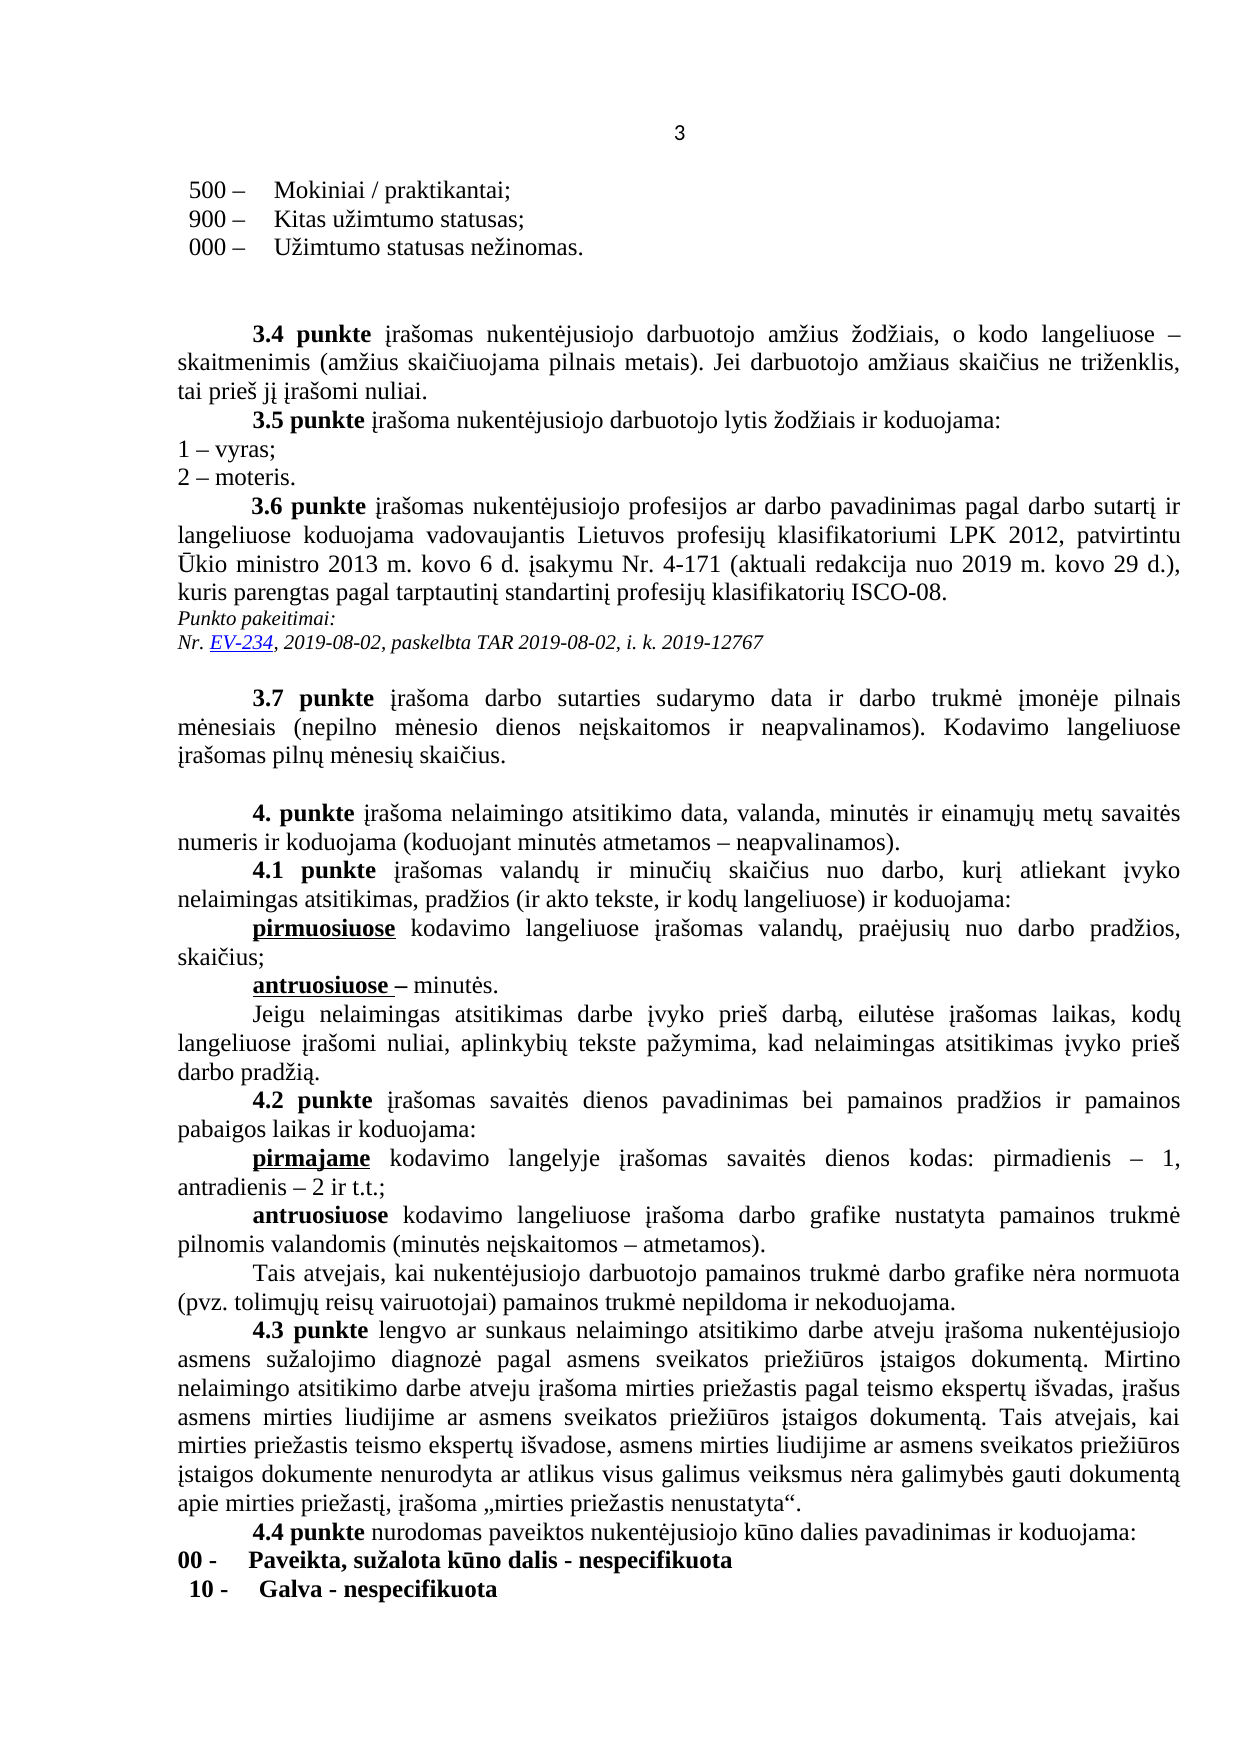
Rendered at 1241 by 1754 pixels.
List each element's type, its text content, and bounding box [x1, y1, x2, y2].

table_header Galva - nespecifikuota [248, 1574, 1133, 1603]
table_cell [262, 261, 1207, 290]
text Tais atvejais, kai nukentėjusiojo darbuotojo pamainos trukmė darbo grafike nėra normuota (pvz. tolimųjų reisų vairuotojai) pamainos trukmė nepildoma ir nekoduojama. [177, 1258, 1181, 1316]
text pirmajame kodavimo langelyje įrašomas savaitės dienos kodas: pirmadienis – 1, antradienis – 2 ir t.t.; [177, 1143, 1181, 1201]
text 4.1 punkte įrašomas valandų ir minučių skaičius nuo darbo, kurį atliekant įvyko nelaimingas atsitikimas, pradžios (ir akto tekste, ir kodų langeliuose) ir koduojama: [177, 856, 1181, 913]
table_header 500 – 900 – 000 – [177, 175, 262, 261]
text Jeigu nelaimingas atsitikimas darbe įvyko prieš darbą, eilutėse įrašomas laikas, kodų langeliuose įrašomi nuliai, aplinkybių tekste pažymima, kad nelaimingas atsitikimas įvyko prieš darbo pradžią. [177, 999, 1181, 1086]
text pirmuosiuose kodavimo langeliuose įrašomas valandų, praėjusių nuo darbo pradžios, skaičius; [177, 913, 1181, 971]
text 3.5 punkte įrašoma nukentėjusiojo darbuotojo lytis žodžiais ir koduojama: [177, 405, 1181, 434]
text Punkto pakeitimai: [177, 606, 1181, 630]
text antruosiuose – minutės. [177, 971, 1181, 999]
table_cell [177, 261, 262, 290]
text antruosiuose kodavimo langeliuose įrašoma darbo grafike nustatyta pamainos trukmė pilnomis valandomis (minutės neįskaitomos – atmetamos). [177, 1201, 1181, 1258]
text 3.7 punkte įrašoma darbo sutarties sudarymo data ir darbo trukmė įmonėje pilnais mėnesiais (nepilno mėnesio dienos neįskaitomos ir neapvalinamos). Kodavimo langeliuose įrašomas pilnų mėnesių skaičius. [177, 683, 1181, 769]
text 4.2 punkte įrašomas savaitės dienos pavadinimas bei pamainos pradžios ir pamainos pabaigos laikas ir koduojama: [177, 1086, 1181, 1143]
text 4. punkte įrašoma nelaimingo atsitikimo data, valanda, minutės ir einamųjų metų savaitės numeris ir koduojama (koduojant minutės atmetamos – neapvalinamos). [177, 798, 1181, 856]
table_header 10 [177, 1574, 247, 1603]
text 1 – vyras; [177, 434, 1181, 462]
table_header Mokiniai / praktikantai; Kitas užimtumo statusas; Užimtumo statusas nežinomas. [262, 175, 1207, 261]
text 4.3 punkte lengvo ar sunkaus nelaimingo atsitikimo darbe atveju įrašoma nukentėjusiojo asmens sužalojimo diagnozė pagal asmens sveikatos priežiūros įstaigos dokumentą. Mirtino nelaimingo atsitikimo darbe atveju įrašoma mirties priežastis pagal teismo ekspertų išvadas, įrašus asmens mirties liudijime ar asmens sveikatos priežiūros įstaigos dokumentą. Tais atvejais, kai mirties priežastis teismo ekspertų išvadose, asmens mirties liudijime ar asmens sveikatos priežiūros įstaigos dokumente nenurodyta ar atlikus visus galimus veiksmus nėra galimybės gauti dokumentą apie mirties priežastį, įrašoma „mirties priežastis nenustatyta“. [177, 1316, 1181, 1517]
text 4.4 punkte nurodomas paveiktos nukentėjusiojo kūno dalies pavadinimas ir koduojama: [177, 1517, 1181, 1546]
text 3.6 punkte įrašomas nukentėjusiojo profesijos ar darbo pavadinimas pagal darbo sutartį ir langeliuose koduojama vadovaujantis Lietuvos profesijų klasifikatoriumi LPK 2012, patvirtintu Ūkio ministro 2013 m. kovo 6 d. įsakymu Nr. 4-171 (aktuali redakcija nuo 2019 m. kovo 29 d.), kuris parengtas pagal tarptautinį standartinį profesijų klasifikatorių ISCO-08. [177, 491, 1181, 606]
text 00 - Paveikta, sužalota kūno dalis - nespecifikuota [177, 1546, 1181, 1574]
text Nr. EV-234, 2019-08-02, paskelbta TAR 2019-08-02, i. k. 2019-12767 [177, 630, 1181, 654]
text 3.4 punkte įrašomas nukentėjusiojo darbuotojo amžius žodžiais, o kodo langeliuose – skaitmenimis (amžius skaičiuojama pilnais metais). Jei darbuotojo amžiaus skaičius ne triženklis, tai prieš jį įrašomi nuliai. [177, 319, 1181, 405]
text 2 – moteris. [177, 462, 1181, 491]
